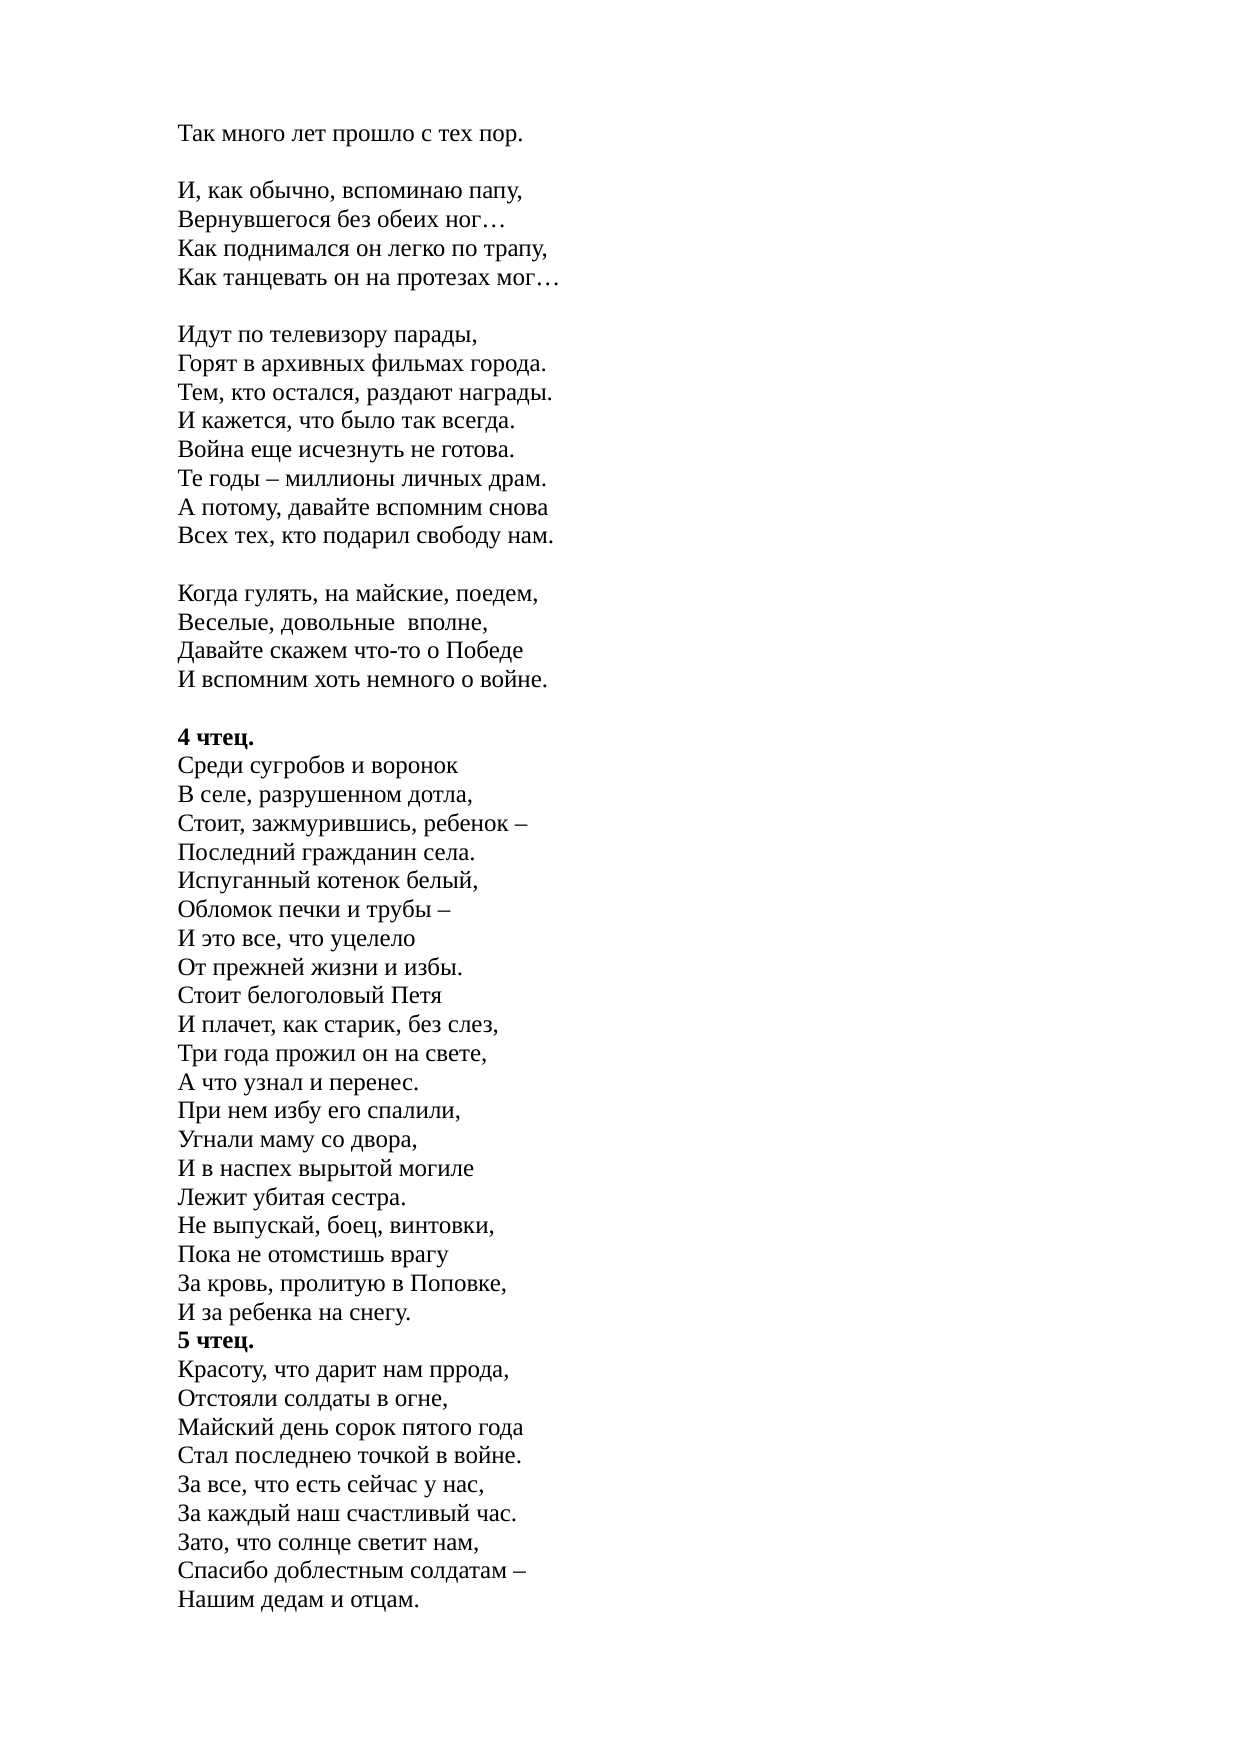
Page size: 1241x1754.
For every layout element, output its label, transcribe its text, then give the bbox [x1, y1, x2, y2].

text Майский день сорок пятого года [177, 1412, 1152, 1441]
text Веселые, довольные вполне, [177, 607, 1152, 636]
text Стоит белоголовый Петя [177, 981, 1152, 1009]
text А что узнал и перенес. [177, 1067, 1152, 1096]
text Когда гулять, на майские, поедем, [177, 578, 1152, 607]
text Зато, что солнце светит нам, [177, 1527, 1152, 1556]
text Те годы – миллионы личных драм. [177, 463, 1152, 492]
text И, как обычно, вспоминаю папу, [177, 176, 1152, 204]
text Стал последнею точкой в войне. [177, 1441, 1152, 1469]
text От прежней жизни и избы. [177, 952, 1152, 981]
text Давайте скажем что-то о Победе [177, 636, 1152, 664]
text Среди сугробов и воронок [177, 751, 1152, 779]
text Как поднимался он легко по трапу, [177, 233, 1152, 262]
text 5 чтец. [177, 1326, 1152, 1354]
text Пока не отомстишь врагу [177, 1239, 1152, 1268]
text 4 чтец. [177, 722, 1152, 751]
text И это все, что уцелело [177, 923, 1152, 952]
text В селе, разрушенном дотла, [177, 779, 1152, 808]
text При нем избу его спалили, [177, 1096, 1152, 1124]
text Красоту, что дарит нам пррода, [177, 1354, 1152, 1383]
text И за ребенка на снегу. [177, 1297, 1152, 1326]
text И в наспех вырытой могиле [177, 1153, 1152, 1182]
text Лежит убитая сестра. [177, 1182, 1152, 1211]
text Не выпускай, боец, винтовки, [177, 1211, 1152, 1239]
text Обломок печки и трубы – [177, 894, 1152, 923]
text Война еще исчезнуть не готова. [177, 434, 1152, 463]
text Нашим дедам и отцам. [177, 1584, 1152, 1613]
text Отстояли солдаты в огне, [177, 1383, 1152, 1412]
text Угнали маму со двора, [177, 1124, 1152, 1153]
text Тем, кто остался, раздают награды. [177, 377, 1152, 406]
text Так много лет прошло с тех пор. [177, 118, 1152, 147]
text Всех тех, кто подарил свободу нам. [177, 521, 1152, 549]
text И кажется, что было так всегда. [177, 406, 1152, 434]
text Стоит, зажмурившись, ребенок – [177, 808, 1152, 837]
text За каждый наш счастливый час. [177, 1498, 1152, 1527]
text За кровь, пролитую в Поповке, [177, 1268, 1152, 1297]
text Три года прожил он на свете, [177, 1038, 1152, 1067]
text Вернувшегося без обеих ног… [177, 204, 1152, 233]
text А потому, давайте вспомним снова [177, 492, 1152, 521]
text Спасибо доблестным солдатам – [177, 1556, 1152, 1584]
text Последний гражданин села. [177, 837, 1152, 866]
text И вспомним хоть немного о войне. [177, 664, 1152, 693]
text Как танцевать он на протезах мог… [177, 262, 1152, 291]
text Идут по телевизору парады, [177, 319, 1152, 348]
text За все, что есть сейчас у нас, [177, 1469, 1152, 1498]
text Горят в архивных фильмах города. [177, 348, 1152, 377]
text Испуганный котенок белый, [177, 866, 1152, 894]
text И плачет, как старик, без слез, [177, 1009, 1152, 1038]
